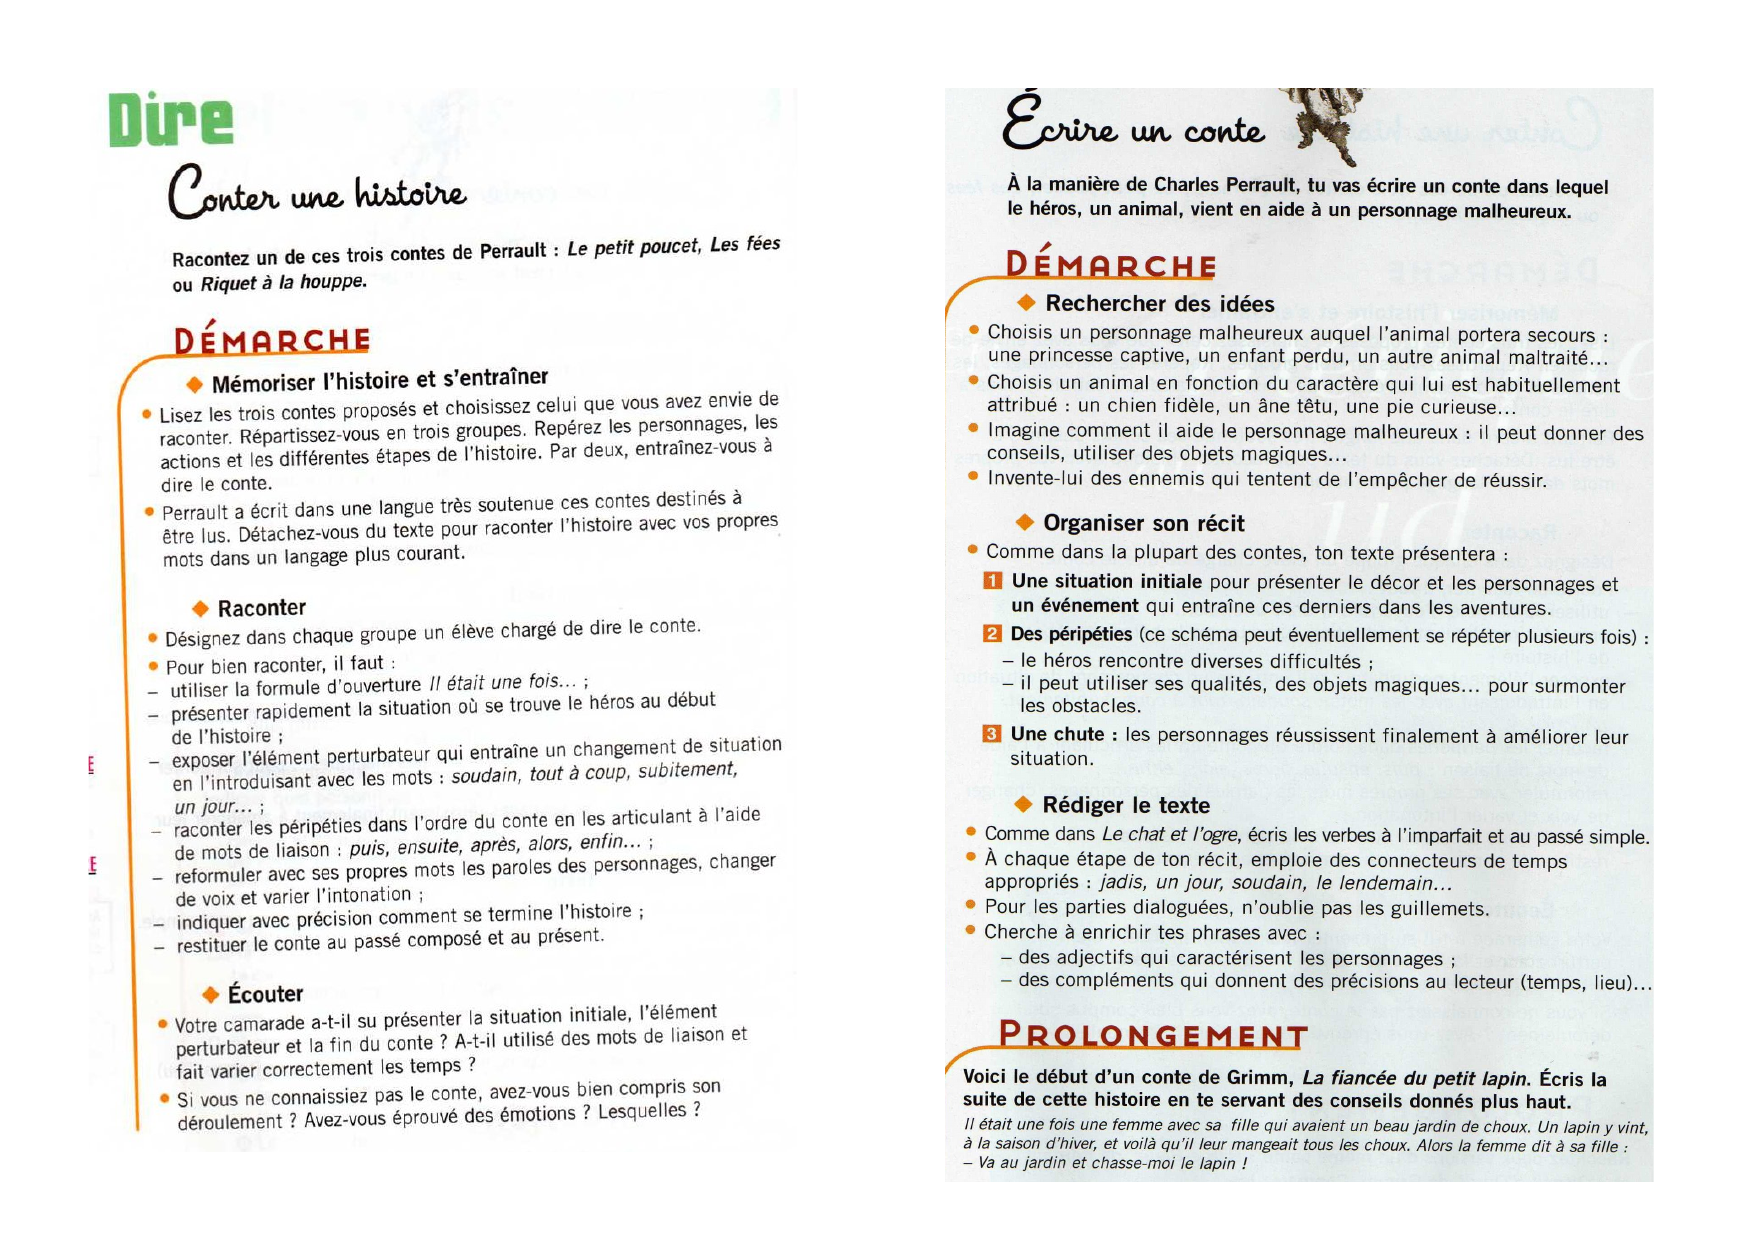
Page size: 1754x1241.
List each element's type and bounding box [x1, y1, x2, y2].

picture [88, 88, 798, 1152]
picture [945, 88, 1654, 1182]
